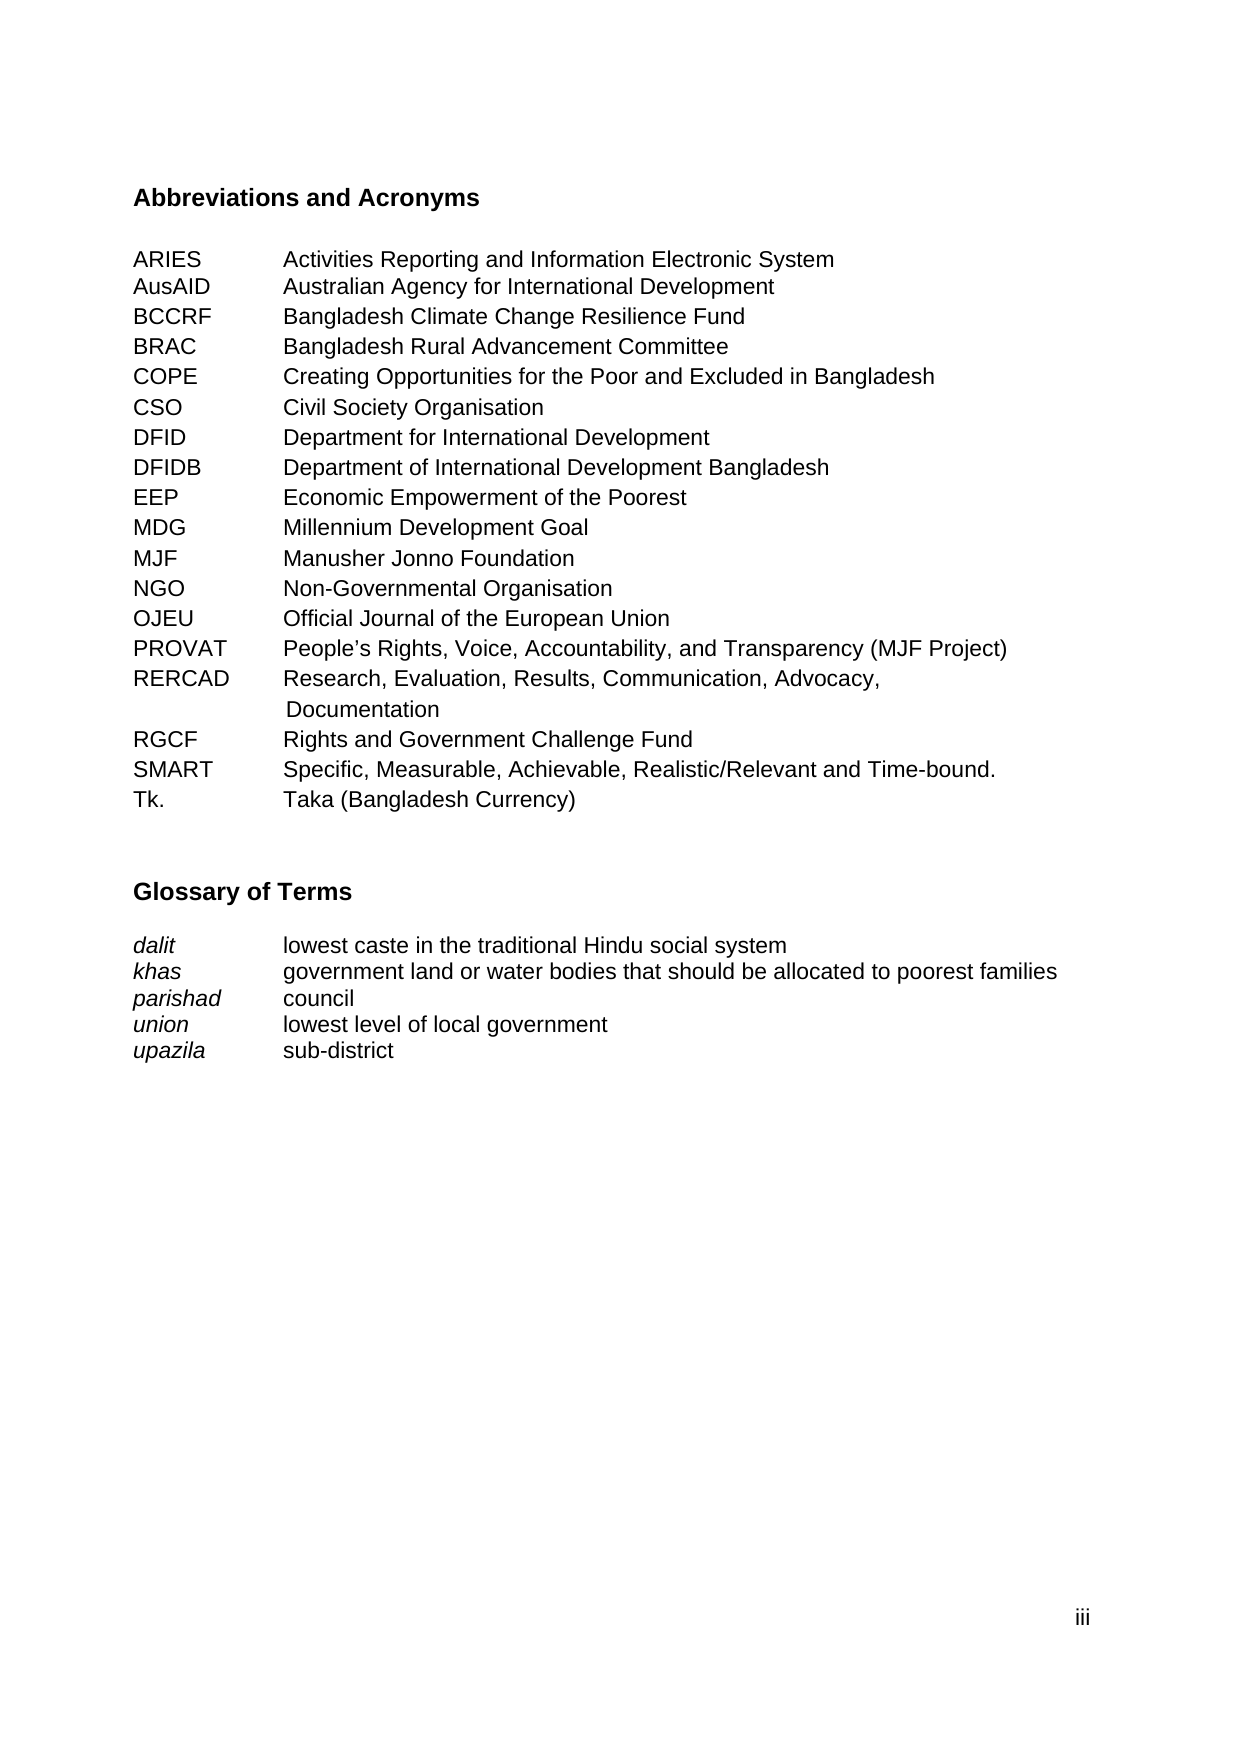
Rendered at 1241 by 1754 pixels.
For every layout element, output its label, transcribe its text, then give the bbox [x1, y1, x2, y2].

text RERCAD Research, Evaluation, Results, Communication, Advocacy, [133, 665, 1090, 692]
text MJF Manusher Jonno Foundation [133, 544, 1090, 571]
text AusAID Australian Agency for International Development [133, 273, 1090, 299]
text khas government land or water bodies that should be allocated to poorest families [133, 958, 1090, 984]
text CSO Civil Society Organisation [133, 393, 1090, 420]
text Documentation [133, 696, 1090, 722]
text Tk. Taka (Bangladesh Currency) [133, 786, 1090, 812]
text Glossary of Terms [133, 877, 1090, 906]
text RGCF Rights and Government Challenge Fund [133, 726, 1090, 752]
text SMART Specific, Measurable, Achievable, Realistic/Relevant and Time-bound. [133, 756, 1090, 782]
text NGO Non-Governmental Organisation [133, 575, 1090, 601]
text COPE Creating Opportunities for the Poor and Excluded in Bangladesh [133, 363, 1090, 389]
text BCCRF Bangladesh Climate Change Resilience Fund [133, 303, 1090, 329]
text ARIES Activities Reporting and Information Electronic System [133, 246, 1090, 273]
text PROVAT People’s Rights, Voice, Accountability, and Transparency (MJF Project) [133, 635, 1090, 661]
text DFIDB Department of International Development Bangladesh [133, 454, 1090, 480]
text dalit lowest caste in the traditional Hindu social system [133, 932, 1090, 958]
text Abbreviations and Acronyms [133, 183, 1090, 212]
text upazila sub-district [133, 1037, 1090, 1064]
text OJEU Official Journal of the European Union [133, 605, 1090, 631]
text parishad council [133, 984, 1090, 1011]
text DFID Department for International Development [133, 424, 1090, 450]
text BRAC Bangladesh Rural Advancement Committee [133, 333, 1090, 359]
text union lowest level of local government [133, 1011, 1090, 1037]
text MDG Millennium Development Goal [133, 514, 1090, 541]
text EEP Economic Empowerment of the Poorest [133, 484, 1090, 510]
